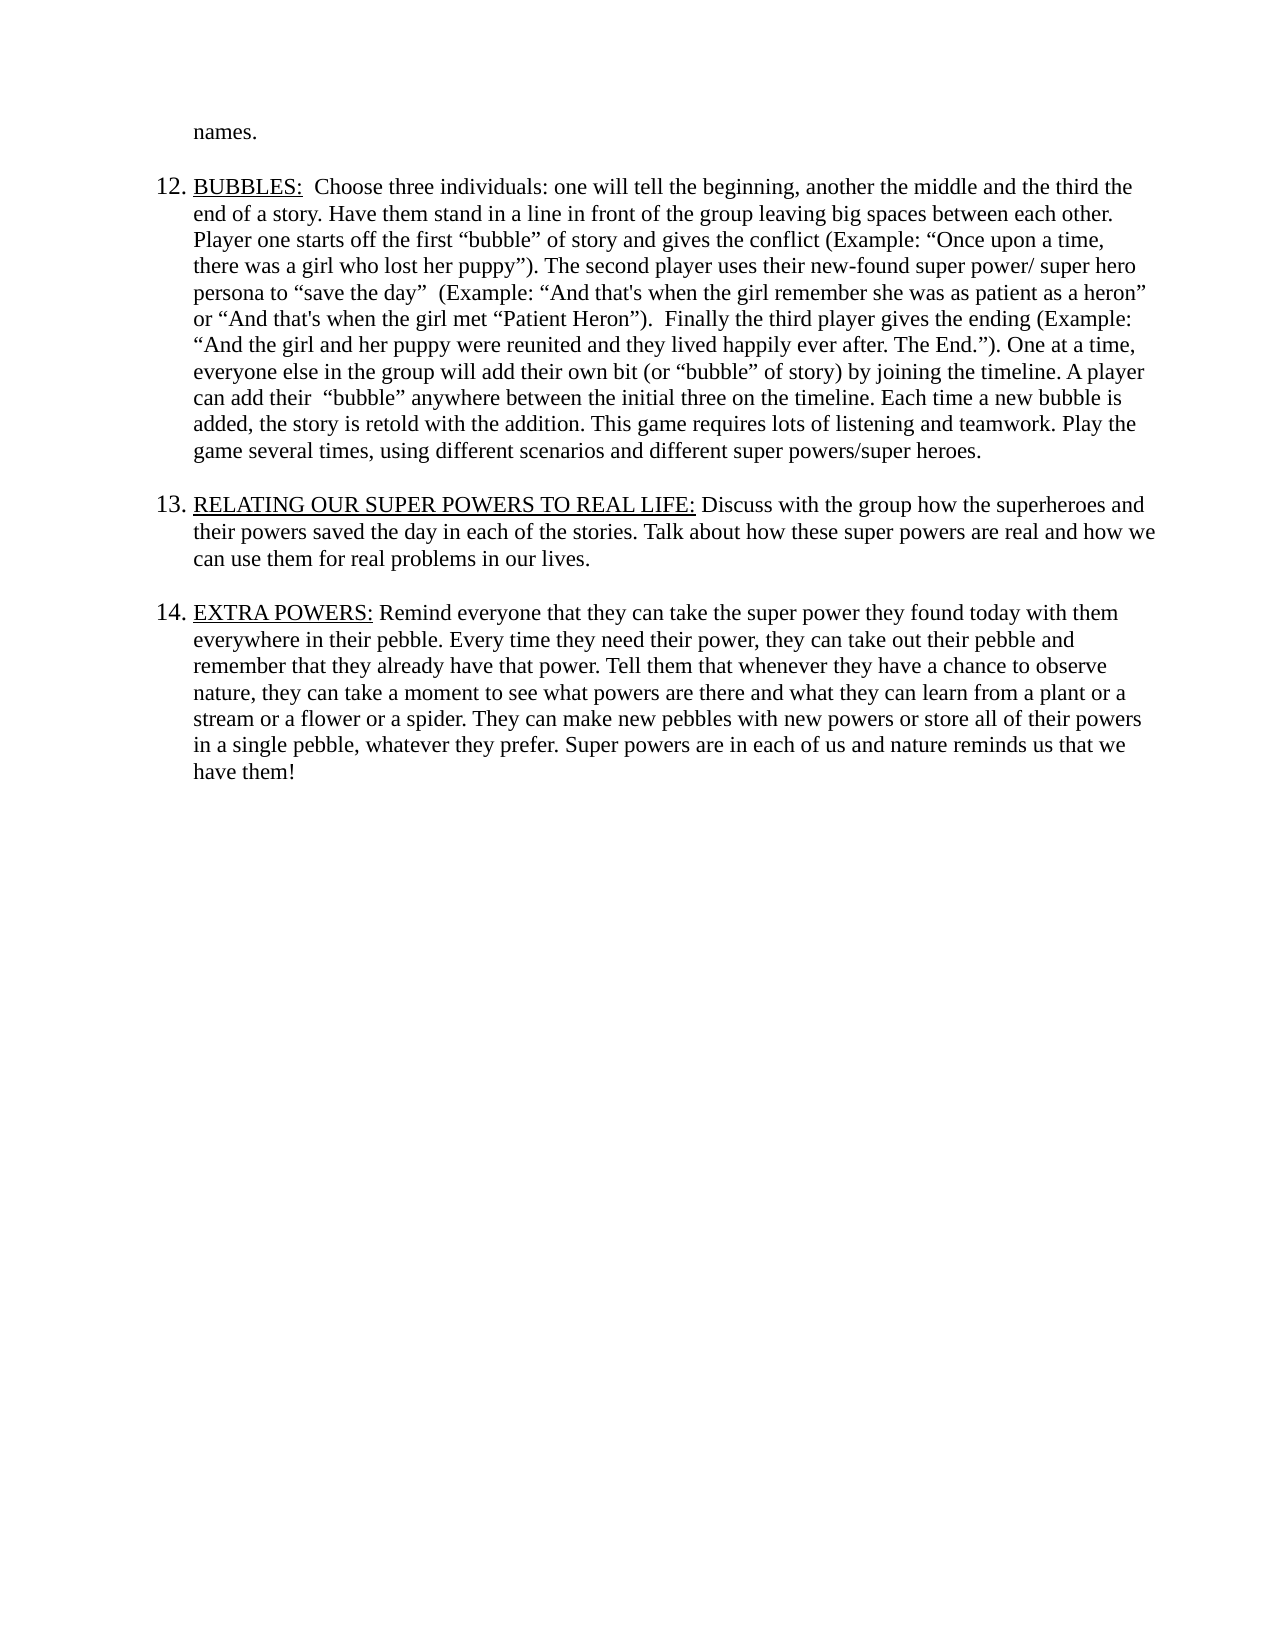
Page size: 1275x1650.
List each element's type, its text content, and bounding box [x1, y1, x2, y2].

list RELATING OUR SUPER POWERS TO REAL LIFE: Discuss with the group how the superheroes and their powers saved the day in each of the stories. Talk about how these super powers are real and how we can use them for real problems in our lives. [156, 489, 1157, 571]
list names. [156, 118, 1157, 144]
list EXTRA POWERS: Remind everyone that they can take the super power they found today with them everywhere in their pebble. Every time they need their power, they can take out their pebble and remember that they already have that power. Tell them that whenever they have a chance to observe nature, they can take a moment to see what powers are there and what they can learn from a plant or a stream or a flower or a spider. They can make new pebbles with new powers or store all of their powers in a single pebble, whatever they prefer. Super powers are in each of us and nature reminds us that we have them! [156, 597, 1157, 784]
list BUBBLES: Choose three individuals: one will tell the beginning, another the middle and the third the end of a story. Have them stand in a line in front of the group leaving big spaces between each other. Player one starts off the first “bubble” of story and gives the conflict (Example: “Once upon a time, there was a girl who lost her puppy”). The second player uses their new-found super power/ super hero persona to “save the day” (Example: “And that's when the girl remember she was as patient as a heron” or “And that's when the girl met “Patient Heron”). Finally the third player gives the ending (Example: “And the girl and her puppy were reunited and they lived happily ever after. The End.”). One at a time, everyone else in the group will add their own bit (or “bubble” of story) by joining the timeline. A player can add their “bubble” anywhere between the initial three on the timeline. Each time a new bubble is added, the story is retold with the addition. This game requires lots of listening and teamwork. Play the game several times, using different scenarios and different super powers/super heroes. [156, 171, 1157, 463]
